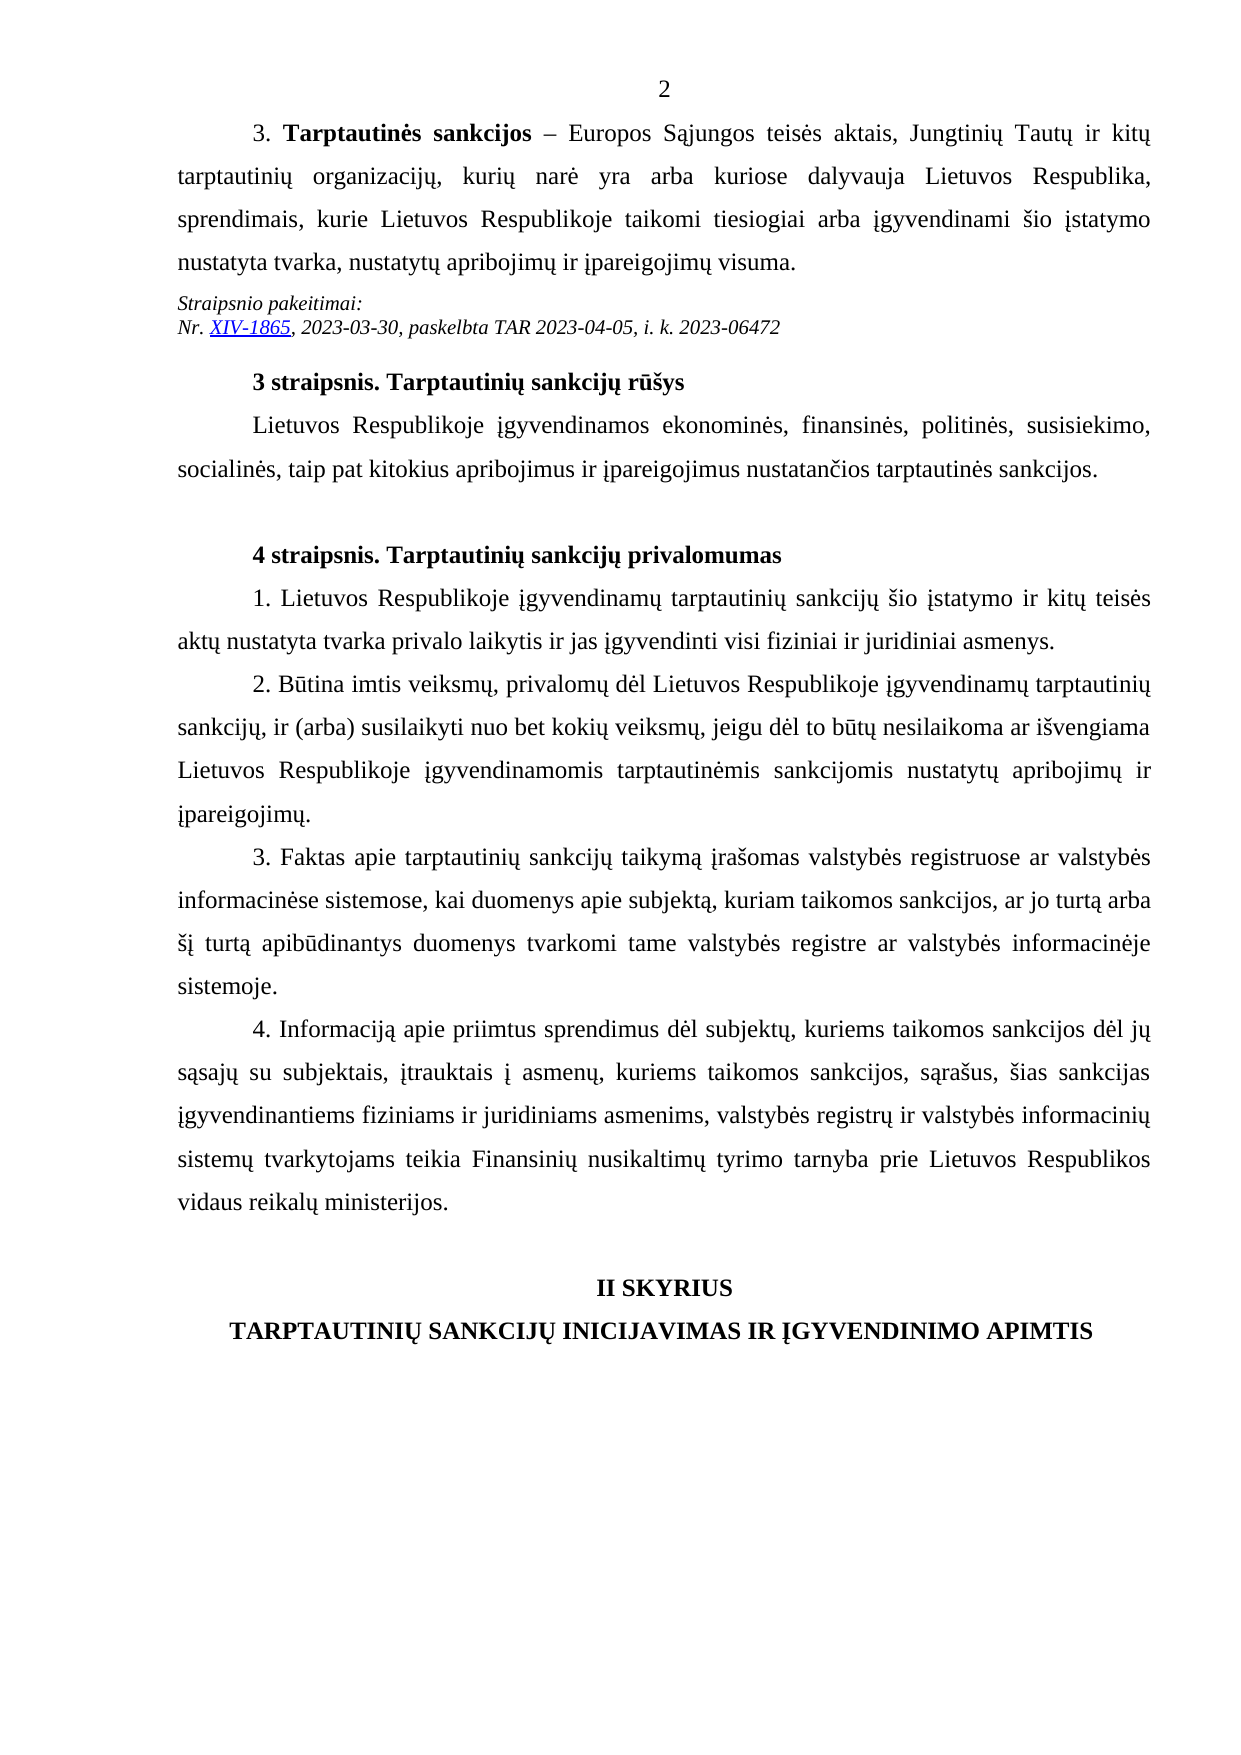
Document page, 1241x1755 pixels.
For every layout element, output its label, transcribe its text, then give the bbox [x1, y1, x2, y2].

text 4 straipsnis. Tarptautinių sankcijų privalomumas [177, 540, 1152, 569]
text II SKYRIUS [177, 1273, 1152, 1302]
text Lietuvos Respublikoje įgyvendinamos ekonominės, finansinės, politinės, susisiekimo, socialinės, taip pat kitokius apribojimus ir įpareigojimus nustatančios tarptautinės sankcijos. [177, 411, 1152, 482]
text 3 straipsnis. Tarptautinių sankcijų rūšys [177, 367, 1152, 396]
text 4. Informaciją apie priimtus sprendimus dėl subjektų, kuriems taikomos sankcijos dėl jų sąsajų su subjektais, įtrauktais į asmenų, kuriems taikomos sankcijos, sąrašus, šias sankcijas įgyvendinantiems fiziniams ir juridiniams asmenims, valstybės registrų ir valstybės informacinių sistemų tvarkytojams teikia Finansinių nusikaltimų tyrimo tarnyba prie Lietuvos Respublikos vidaus reikalų ministerijos. [177, 1014, 1152, 1216]
text Straipsnio pakeitimai: [177, 291, 1152, 315]
text 3. Tarptautinės sankcijos – Europos Sąjungos teisės aktais, Jungtinių Tautų ir kitų tarptautinių organizacijų, kurių narė yra arba kuriose dalyvauja Lietuvos Respublika, sprendimais, kurie Lietuvos Respublikoje taikomi tiesiogiai arba įgyvendinami šio įstatymo nustatyta tvarka, nustatytų apribojimų ir įpareigojimų visuma. [177, 118, 1152, 276]
text Nr. XIV-1865, 2023-03-30, paskelbta TAR 2023-04-05, i. k. 2023-06472 [177, 315, 1152, 339]
text TARPTAUTINIŲ SANKCIJŲ INICIJAVIMAS IR ĮGYVENDINIMO APIMTIS [177, 1316, 1152, 1345]
text 1. Lietuvos Respublikoje įgyvendinamų tarptautinių sankcijų šio įstatymo ir kitų teisės aktų nustatyta tvarka privalo laikytis ir jas įgyvendinti visi fiziniai ir juridiniai asmenys. [177, 583, 1152, 655]
text 2. Būtina imtis veiksmų, privalomų dėl Lietuvos Respublikoje įgyvendinamų tarptautinių sankcijų, ir (arba) susilaikyti nuo bet kokių veiksmų, jeigu dėl to būtų nesilaikoma ar išvengiama Lietuvos Respublikoje įgyvendinamomis tarptautinėmis sankcijomis nustatytų apribojimų ir įpareigojimų. [177, 669, 1152, 827]
text 3. Faktas apie tarptautinių sankcijų taikymą įrašomas valstybės registruose ar valstybės informacinėse sistemose, kai duomenys apie subjektą, kuriam taikomos sankcijos, ar jo turtą arba šį turtą apibūdinantys duomenys tvarkomi tame valstybės registre ar valstybės informacinėje sistemoje. [177, 842, 1152, 1000]
